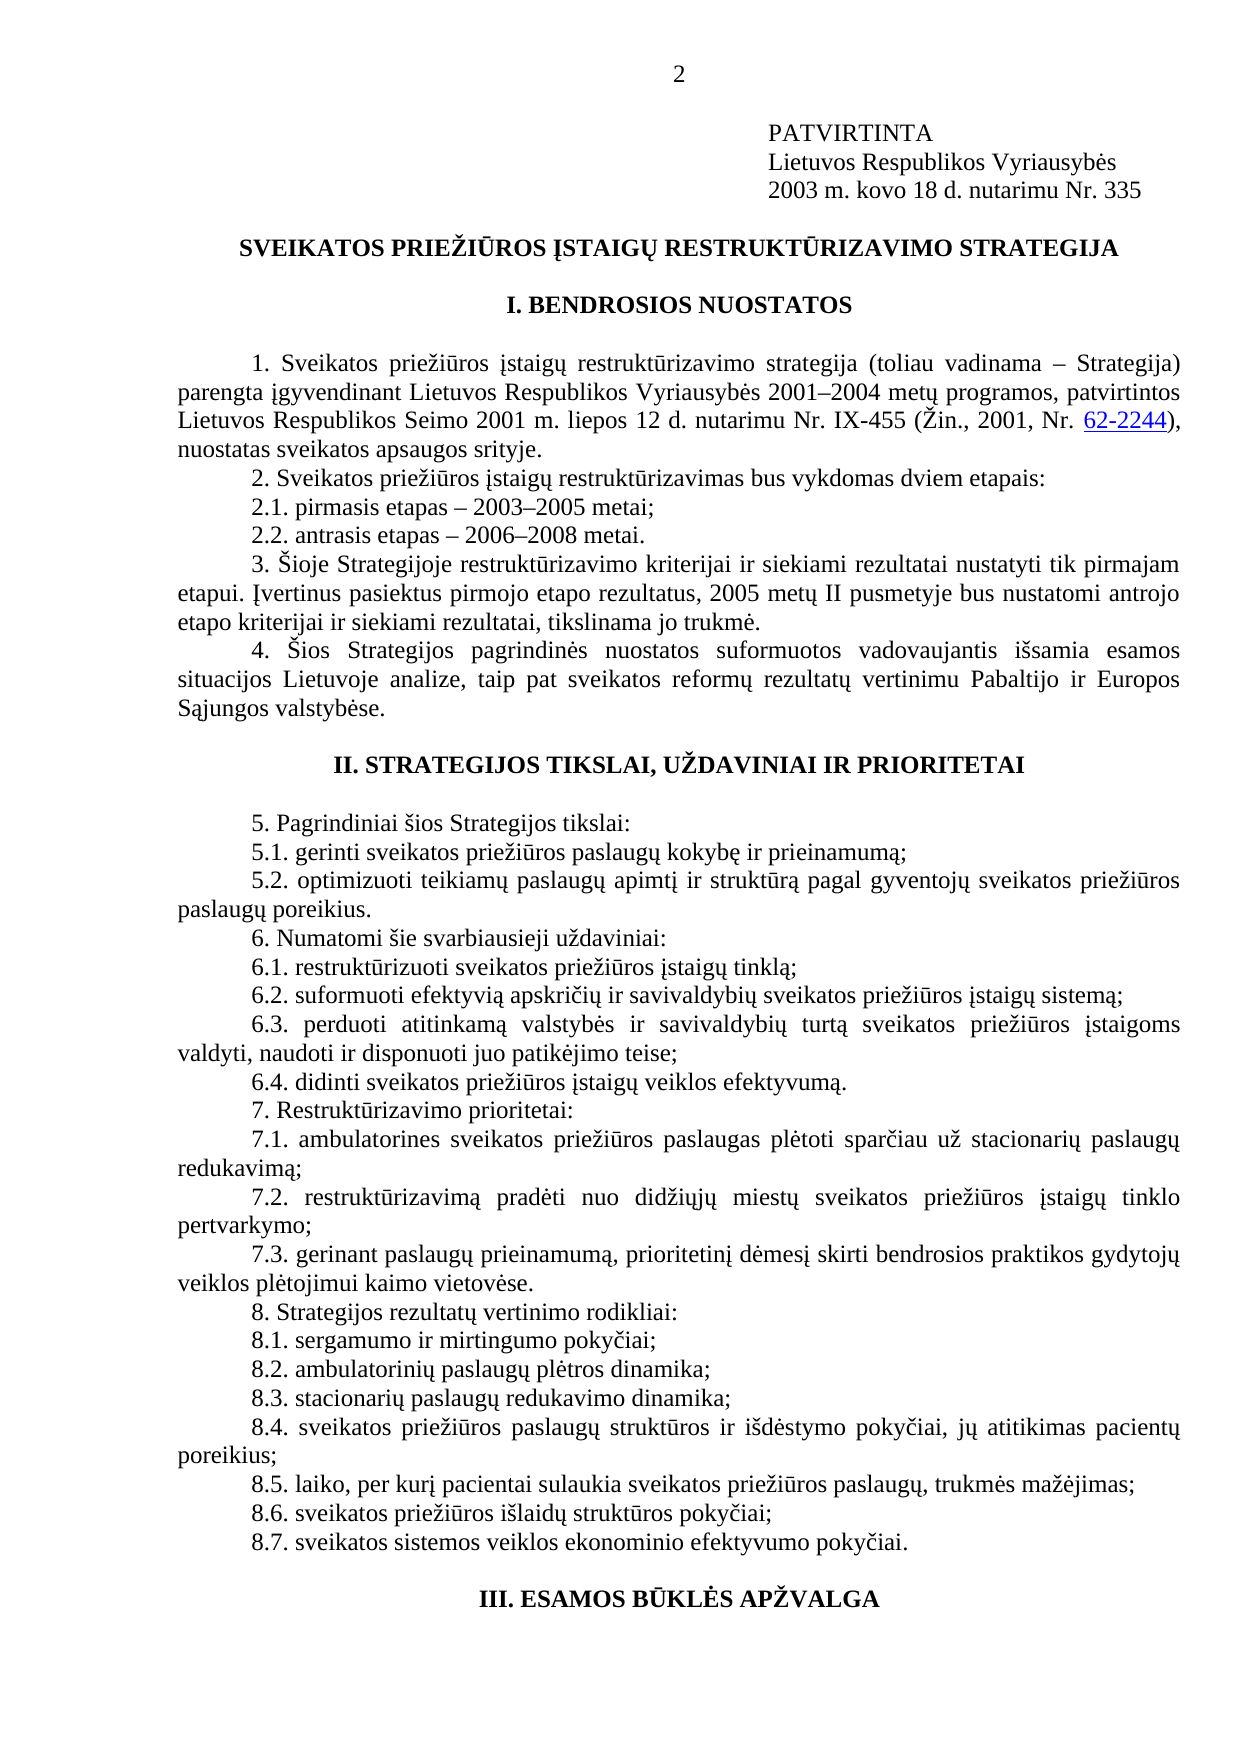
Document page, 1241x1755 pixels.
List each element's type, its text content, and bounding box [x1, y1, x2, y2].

text 8.6. sveikatos priežiūros išlaidų struktūros pokyčiai; [177, 1498, 1181, 1527]
text 2.2. antrasis etapas – 2006–2008 metai. [177, 521, 1181, 549]
text 1. Sveikatos priežiūros įstaigų restruktūrizavimo strategija (toliau vadinama – Strategija) parengta įgyvendinant Lietuvos Respublikos Vyriausybės 2001–2004 metų programos, patvirtintos Lietuvos Respublikos Seimo 2001 m. liepos 12 d. nutarimu Nr. IX-455 (Žin., 2001, Nr. 62-2244), nuostatas sveikatos apsaugos srityje. [177, 348, 1181, 463]
text II. STRATEGIJOS TIKSLAI, UŽDAVINIAI IR PRIORITETAI [177, 751, 1181, 779]
text 8. Strategijos rezultatų vertinimo rodikliai: [177, 1297, 1181, 1326]
text 2003 m. kovo 18 d. nutarimu Nr. 335 [177, 176, 1181, 204]
text 8.1. sergamumo ir mirtingumo pokyčiai; [177, 1326, 1181, 1354]
text Lietuvos Respublikos Vyriausybės [177, 147, 1181, 176]
text PATVIRTINTA [177, 118, 1181, 147]
text 8.5. laiko, per kurį pacientai sulaukia sveikatos priežiūros paslaugų, trukmės mažėjimas; [177, 1469, 1181, 1498]
text I. BENDROSIOS NUOSTATOS [177, 291, 1181, 319]
text III. ESAMOS BŪKLĖS APŽVALGA [177, 1584, 1181, 1613]
text 8.4. sveikatos priežiūros paslaugų struktūros ir išdėstymo pokyčiai, jų atitikimas pacientų poreikius; [177, 1412, 1181, 1469]
text 5. Pagrindiniai šios Strategijos tikslai: [177, 808, 1181, 837]
text 5.2. optimizuoti teikiamų paslaugų apimtį ir struktūrą pagal gyventojų sveikatos priežiūros paslaugų poreikius. [177, 866, 1181, 923]
text 8.3. stacionarių paslaugų redukavimo dinamika; [177, 1383, 1181, 1412]
text 5.1. gerinti sveikatos priežiūros paslaugų kokybę ir prieinamumą; [177, 837, 1181, 866]
text 7.3. gerinant paslaugų prieinamumą, prioritetinį dėmesį skirti bendrosios praktikos gydytojų veiklos plėtojimui kaimo vietovėse. [177, 1239, 1181, 1297]
text 7. Restruktūrizavimo prioritetai: [177, 1096, 1181, 1124]
text 7.1. ambulatorines sveikatos priežiūros paslaugas plėtoti sparčiau už stacionarių paslaugų redukavimą; [177, 1124, 1181, 1182]
text 8.7. sveikatos sistemos veiklos ekonominio efektyvumo pokyčiai. [177, 1527, 1181, 1556]
text 6. Numatomi šie svarbiausieji uždaviniai: [177, 923, 1181, 952]
text 3. Šioje Strategijoje restruktūrizavimo kriterijai ir siekiami rezultatai nustatyti tik pirmajam etapui. Įvertinus pasiektus pirmojo etapo rezultatus, 2005 metų II pusmetyje bus nustatomi antrojo etapo kriterijai ir siekiami rezultatai, tikslinama jo trukmė. [177, 549, 1181, 636]
text 2. Sveikatos priežiūros įstaigų restruktūrizavimas bus vykdomas dviem etapais: [177, 463, 1181, 492]
text 6.4. didinti sveikatos priežiūros įstaigų veiklos efektyvumą. [177, 1067, 1181, 1096]
text 6.1. restruktūrizuoti sveikatos priežiūros įstaigų tinklą; [177, 952, 1181, 981]
text 7.2. restruktūrizavimą pradėti nuo didžiųjų miestų sveikatos priežiūros įstaigų tinklo pertvarkymo; [177, 1182, 1181, 1239]
text 6.2. suformuoti efektyvią apskričių ir savivaldybių sveikatos priežiūros įstaigų sistemą; [177, 981, 1181, 1009]
text 4. Šios Strategijos pagrindinės nuostatos suformuotos vadovaujantis išsamia esamos situacijos Lietuvoje analize, taip pat sveikatos reformų rezultatų vertinimu Pabaltijo ir Europos Sąjungos valstybėse. [177, 636, 1181, 722]
text 6.3. perduoti atitinkamą valstybės ir savivaldybių turtą sveikatos priežiūros įstaigoms valdyti, naudoti ir disponuoti juo patikėjimo teise; [177, 1009, 1181, 1067]
text 2.1. pirmasis etapas – 2003–2005 metai; [177, 492, 1181, 521]
text 8.2. ambulatorinių paslaugų plėtros dinamika; [177, 1354, 1181, 1383]
text SVEIKATOS PRIEŽIŪROS ĮSTAIGŲ RESTRUKTŪRIZAVIMO STRATEGIJA [177, 233, 1181, 262]
